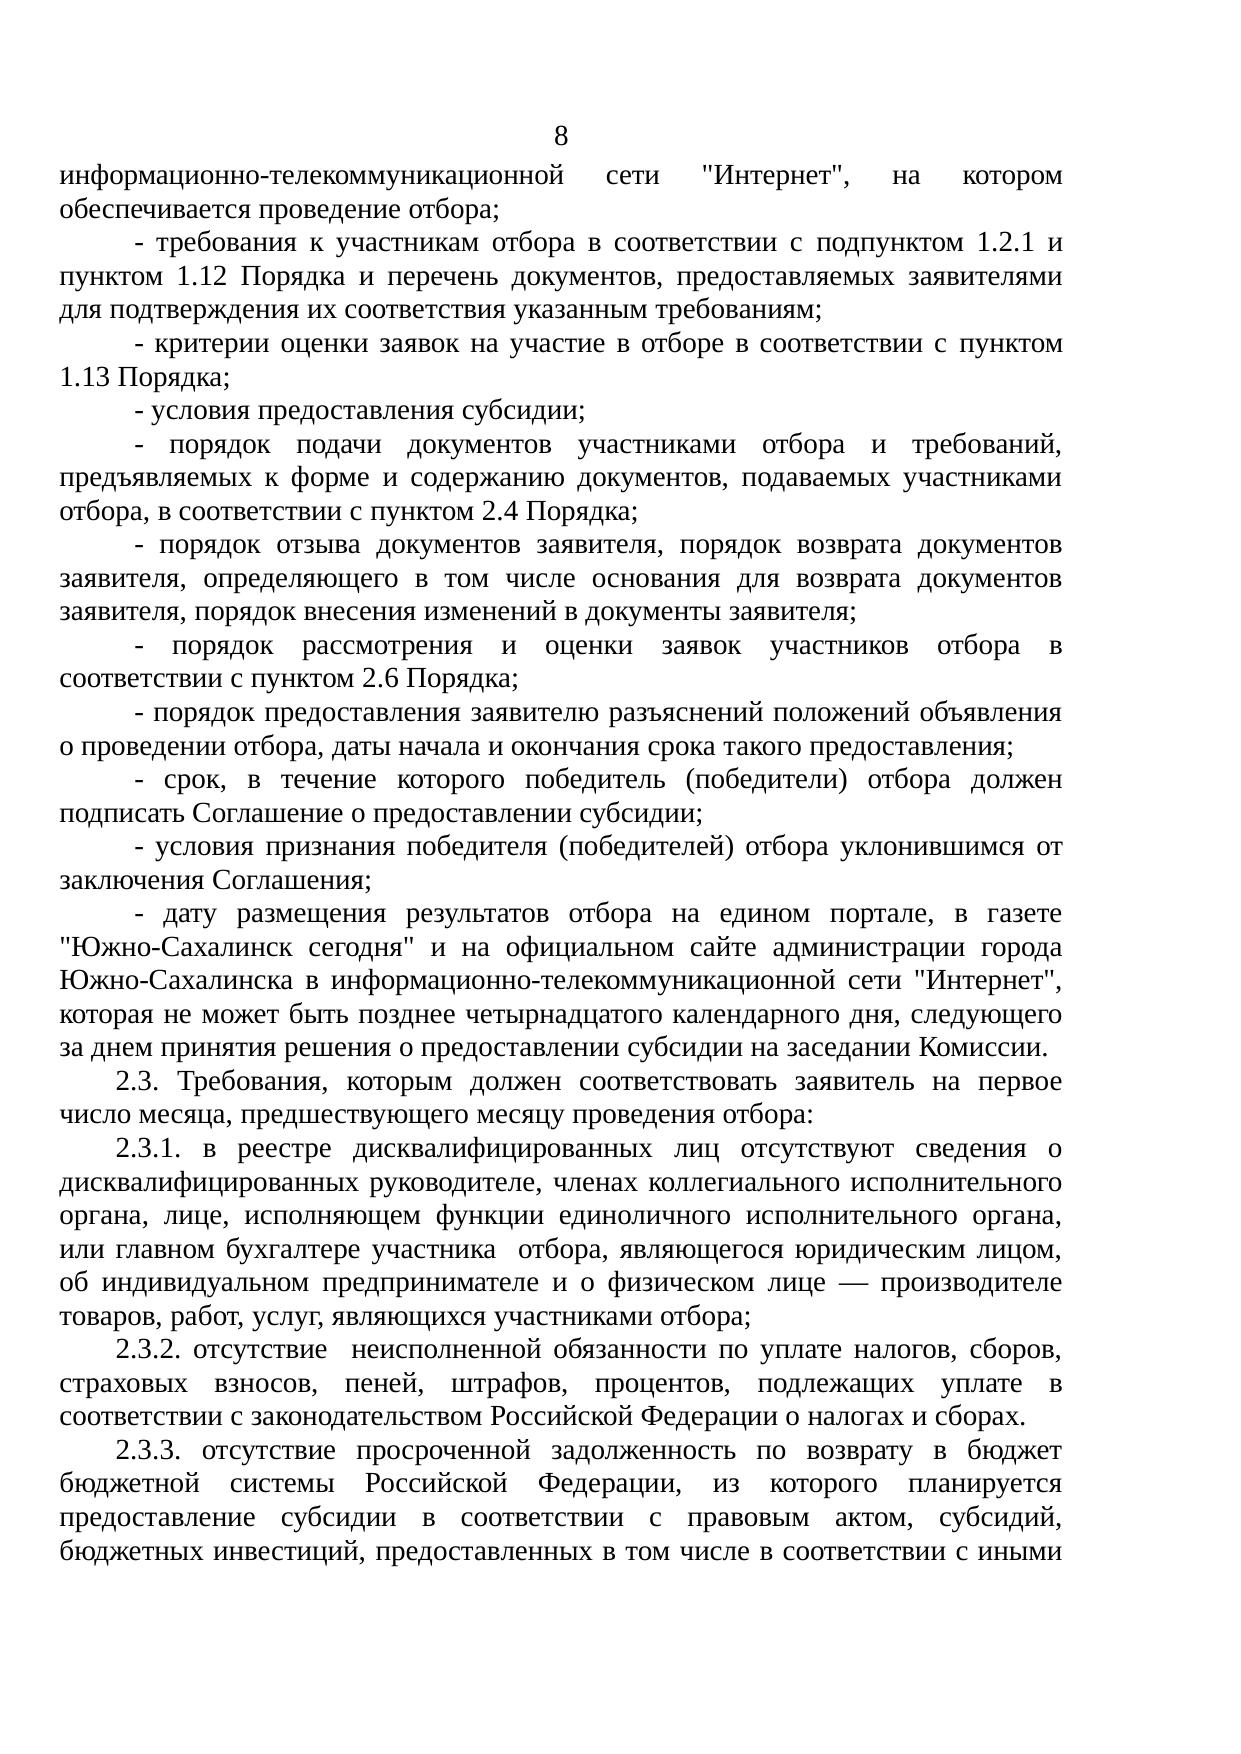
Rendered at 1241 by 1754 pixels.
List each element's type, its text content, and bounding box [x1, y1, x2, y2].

text - дату размещения результатов отбора на едином портале, в газете "Южно-Сахалинск сегодня" и на официальном сайте администрации города Южно-Сахалинска в информационно-телекоммуникационной сети "Интернет", которая не может быть позднее четырнадцатого календарного дня, следующего за днем принятия решения о предоставлении субсидии на заседании Комиссии. [59, 896, 1063, 1063]
text - условия признания победителя (победителей) отбора уклонившимся от заключения Соглашения; [59, 828, 1063, 896]
text 2.3.1. в реестре дисквалифицированных лиц отсутствуют сведения о дисквалифицированных руководителе, членах коллегиального исполнительного органа, лице, исполняющем функции единоличного исполнительного органа, или главном бухгалтере участника отбора, являющегося юридическим лицом, об индивидуальном предпринимателе и о физическом лице — производителе товаров, работ, услуг, являющихся участниками отбора; [59, 1130, 1063, 1332]
text - порядок отзыва документов заявителя, порядок возврата документов заявителя, определяющего в том числе основания для возврата документов заявителя, порядок внесения изменений в документы заявителя; [59, 527, 1063, 627]
text 2.3.2. отсутствие неисполненной обязанности по уплате налогов, сборов, страховых взносов, пеней, штрафов, процентов, подлежащих уплате в соответствии с законодательством Российской Федерации о налогах и сборах. [59, 1332, 1063, 1432]
text - срок, в течение которого победитель (победители) отбора должен подписать Соглашение о предоставлении субсидии; [59, 761, 1063, 828]
text - требования к участникам отбора в соответствии с подпунктом 1.2.1 и пунктом 1.12 Порядка и перечень документов, предоставляемых заявителями для подтверждения их соответствия указанным требованиям; [59, 225, 1063, 325]
text - порядок рассмотрения и оценки заявок участников отбора в соответствии с пунктом 2.6 Порядка; [59, 627, 1063, 694]
text - порядок подачи документов участниками отбора и требований, предъявляемых к форме и содержанию документов, подаваемых участниками отбора, в соответствии с пунктом 2.4 Порядка; [59, 426, 1063, 527]
text - условия предоставления субсидии; [59, 392, 1063, 426]
text информационно-телекоммуникационной сети "Интернет", на котором обеспечивается проведение отбора; [59, 158, 1063, 225]
text 2.3. Требования, которым должен соответствовать заявитель на первое число месяца, предшествующего месяцу проведения отбора: [59, 1063, 1063, 1130]
text - критерии оценки заявок на участие в отборе в соответствии с пунктом 1.13 Порядка; [59, 325, 1063, 392]
text 2.3.3. отсутствие просроченной задолженность по возврату в бюджет бюджетной системы Российской Федерации, из которого планируется предоставление субсидии в соответствии с правовым актом, субсидий, бюджетных инвестиций, предоставленных в том числе в соответствии с иными [59, 1432, 1063, 1566]
text - порядок предоставления заявителю разъяснений положений объявления о проведении отбора, даты начала и окончания срока такого предоставления; [59, 694, 1063, 761]
